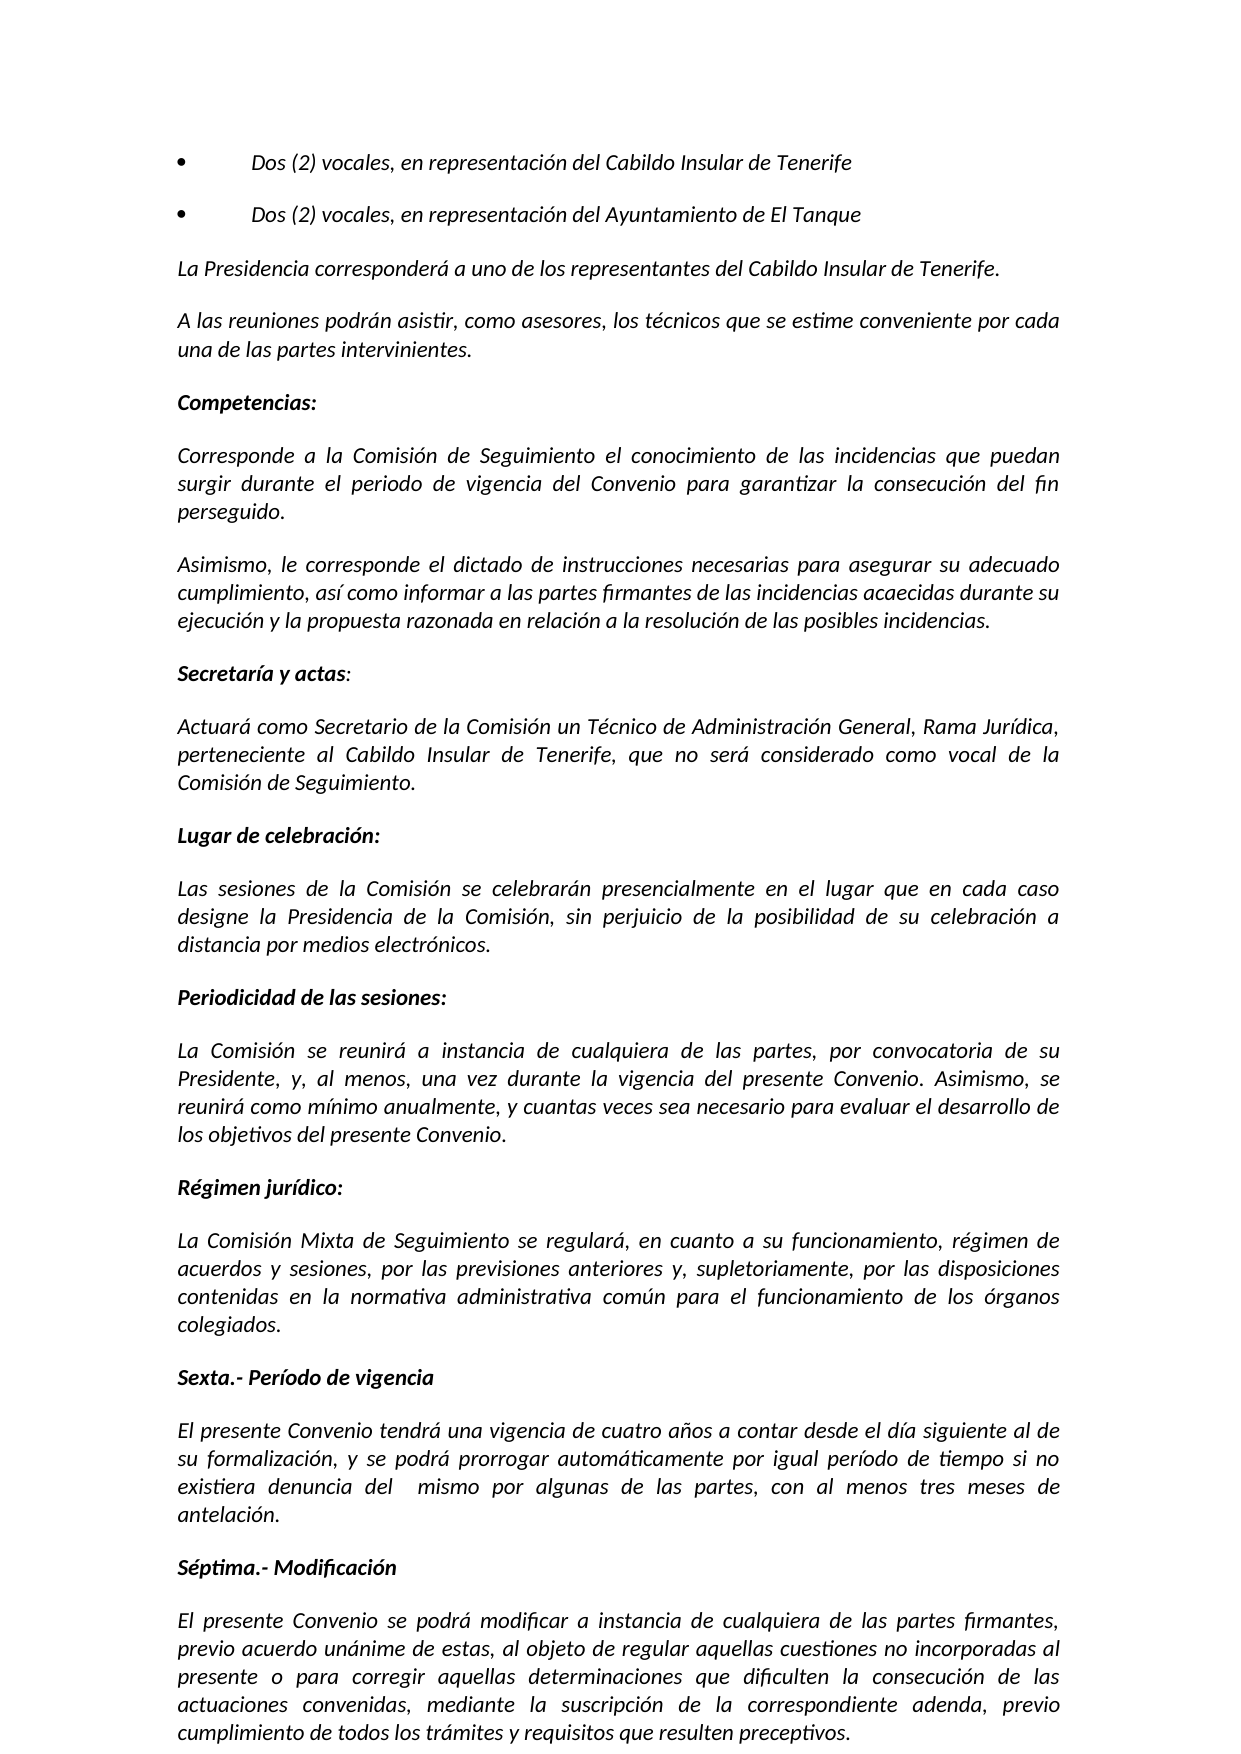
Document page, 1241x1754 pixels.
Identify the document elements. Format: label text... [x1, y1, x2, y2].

text El presente Convenio tendrá una vigencia de cuatro años a contar desde el día siguiente al de su formalización, y se podrá prorrogar automáticamente por igual período de tiempo si no existiera denuncia del mismo por algunas de las partes, con al menos tres meses de antelación. [177, 1416, 1064, 1528]
list Dos (2) vocales, en representación del Ayuntamiento de El Tanque [177, 201, 1064, 229]
list Dos (2) vocales, en representación del Cabildo Insular de Tenerife [177, 148, 1064, 176]
text Actuará como Secretario de la Comisión un Técnico de Administración General, Rama Jurídica, perteneciente al Cabildo Insular de Tenerife, que no será considerado como vocal de la Comisión de Seguimiento. [177, 712, 1064, 796]
text Competencias: [177, 388, 1064, 416]
text La Presidencia corresponderá a uno de los representantes del Cabildo Insular de Tenerife. [177, 254, 1064, 282]
text Periodicidad de las sesiones: [177, 983, 1064, 1011]
text Régimen jurídico: [177, 1173, 1064, 1201]
text Las sesiones de la Comisión se celebrarán presencialmente en el lugar que en cada caso designe la Presidencia de la Comisión, sin perjuicio de la posibilidad de su celebración a distancia por medios electrónicos. [177, 874, 1064, 958]
text Asimismo, le corresponde el dictado de instrucciones necesarias para asegurar su adecuado cumplimiento, así como informar a las partes firmantes de las incidencias acaecidas durante su ejecución y la propuesta razonada en relación a la resolución de las posibles incidencias. [177, 550, 1064, 634]
text Séptima.- Modificación [177, 1553, 1064, 1581]
text Lugar de celebración: [177, 821, 1064, 849]
text La Comisión se reunirá a instancia de cualquiera de las partes, por convocatoria de su Presidente, y, al menos, una vez durante la vigencia del presente Convenio. Asimismo, se reunirá como mínimo anualmente, y cuantas veces sea necesario para evaluar el desarrollo de los objetivos del presente Convenio. [177, 1036, 1064, 1148]
text Secretaría y actas: [177, 659, 1064, 687]
text El presente Convenio se podrá modificar a instancia de cualquiera de las partes firmantes, previo acuerdo unánime de estas, al objeto de regular aquellas cuestiones no incorporadas al presente o para corregir aquellas determinaciones que dificulten la consecución de las actuaciones convenidas, mediante la suscripción de la correspondiente adenda, previo cumplimiento de todos los trámites y requisitos que resulten preceptivos. [177, 1606, 1064, 1746]
text Corresponde a la Comisión de Seguimiento el conocimiento de las incidencias que puedan surgir durante el periodo de vigencia del Convenio para garantizar la consecución del fin perseguido. [177, 441, 1064, 525]
text A las reuniones podrán asistir, como asesores, los técnicos que se estime conveniente por cada una de las partes intervinientes. [177, 307, 1064, 363]
text La Comisión Mixta de Seguimiento se regulará, en cuanto a su funcionamiento, régimen de acuerdos y sesiones, por las previsiones anteriores y, supletoriamente, por las disposiciones contenidas en la normativa administrativa común para el funcionamiento de los órganos colegiados. [177, 1226, 1064, 1338]
text Sexta.- Período de vigencia [177, 1363, 1064, 1391]
